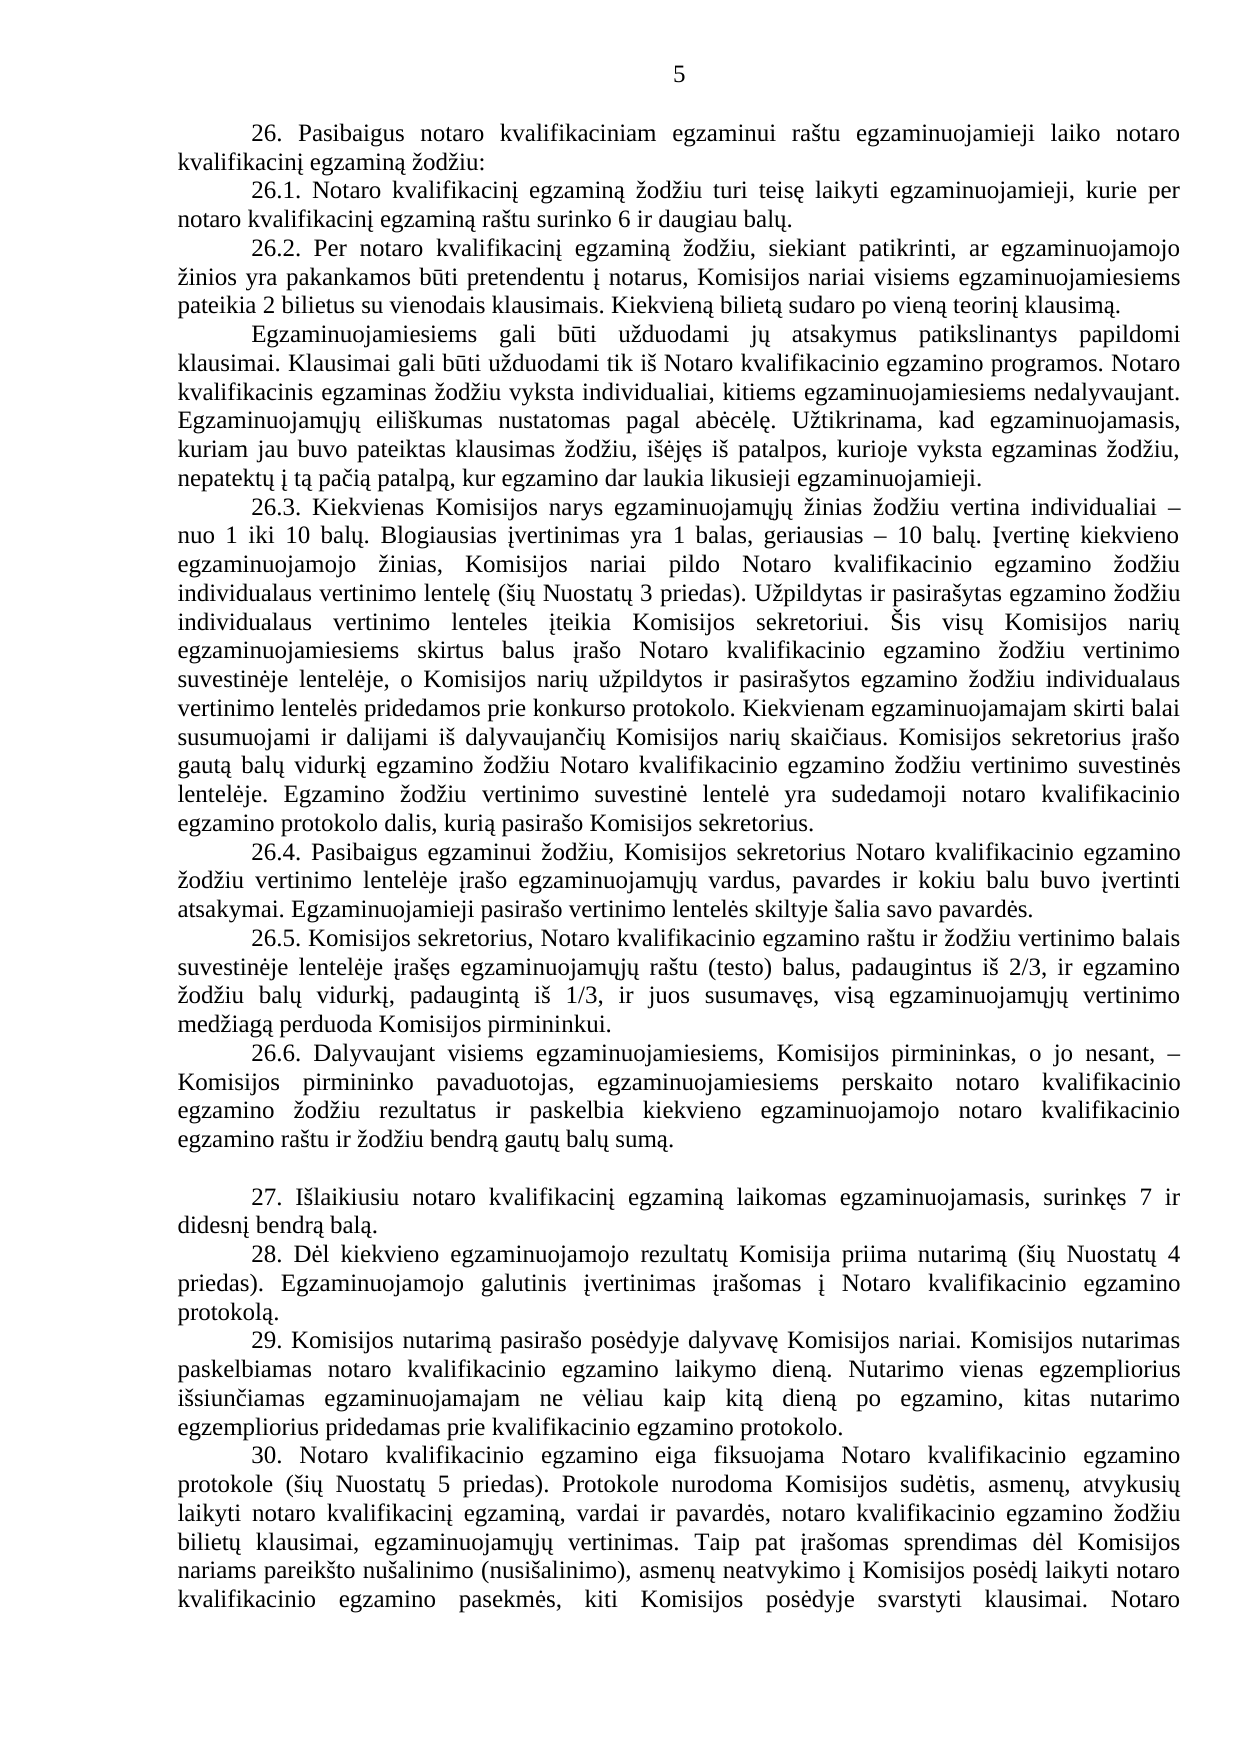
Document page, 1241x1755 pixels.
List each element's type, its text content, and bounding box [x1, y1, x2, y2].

text 26. Pasibaigus notaro kvalifikaciniam egzaminui raštu egzaminuojamieji laiko notaro kvalifikacinį egzaminą žodžiu: [177, 118, 1181, 176]
text 26.6. Dalyvaujant visiems egzaminuojamiesiems, Komisijos pirmininkas, o jo nesant, – Komisijos pirmininko pavaduotojas, egzaminuojamiesiems perskaito notaro kvalifikacinio egzamino žodžiu rezultatus ir paskelbia kiekvieno egzaminuojamojo notaro kvalifikacinio egzamino raštu ir žodžiu bendrą gautų balų sumą. [177, 1038, 1181, 1153]
text 30. Notaro kvalifikacinio egzamino eiga fiksuojama Notaro kvalifikacinio egzamino protokole (šių Nuostatų 5 priedas). Protokole nurodoma Komisijos sudėtis, asmenų, atvykusių laikyti notaro kvalifikacinį egzaminą, vardai ir pavardės, notaro kvalifikacinio egzamino žodžiu bilietų klausimai, egzaminuojamųjų vertinimas. Taip pat įrašomas sprendimas dėl Komisijos nariams pareikšto nušalinimo (nusišalinimo), asmenų neatvykimo į Komisijos posėdį laikyti notaro kvalifikacinio egzamino pasekmės, kiti Komisijos posėdyje svarstyti klausimai. Notaro [177, 1441, 1181, 1613]
text 28. Dėl kiekvieno egzaminuojamojo rezultatų Komisija priima nutarimą (šių Nuostatų 4 priedas). Egzaminuojamojo galutinis įvertinimas įrašomas į Notaro kvalifikacinio egzamino protokolą. [177, 1239, 1181, 1326]
text 26.2. Per notaro kvalifikacinį egzaminą žodžiu, siekiant patikrinti, ar egzaminuojamojo žinios yra pakankamos būti pretendentu į notarus, Komisijos nariai visiems egzaminuojamiesiems pateikia 2 bilietus su vienodais klausimais. Kiekvieną bilietą sudaro po vieną teorinį klausimą. [177, 233, 1181, 319]
text 26.1. Notaro kvalifikacinį egzaminą žodžiu turi teisę laikyti egzaminuojamieji, kurie per notaro kvalifikacinį egzaminą raštu surinko 6 ir daugiau balų. [177, 176, 1181, 233]
text 26.5. Komisijos sekretorius, Notaro kvalifikacinio egzamino raštu ir žodžiu vertinimo balais suvestinėje lentelėje įrašęs egzaminuojamųjų raštu (testo) balus, padaugintus iš 2/3, ir egzamino žodžiu balų vidurkį, padaugintą iš 1/3, ir juos susumavęs, visą egzaminuojamųjų vertinimo medžiagą perduoda Komisijos pirmininkui. [177, 923, 1181, 1038]
text 27. Išlaikiusiu notaro kvalifikacinį egzaminą laikomas egzaminuojamasis, surinkęs 7 ir didesnį bendrą balą. [177, 1182, 1181, 1239]
text 26.3. Kiekvienas Komisijos narys egzaminuojamųjų žinias žodžiu vertina individualiai – nuo 1 iki 10 balų. Blogiausias įvertinimas yra 1 balas, geriausias – 10 balų. Įvertinę kiekvieno egzaminuojamojo žinias, Komisijos nariai pildo Notaro kvalifikacinio egzamino žodžiu individualaus vertinimo lentelę (šių Nuostatų 3 priedas). Užpildytas ir pasirašytas egzamino žodžiu individualaus vertinimo lenteles įteikia Komisijos sekretoriui. Šis visų Komisijos narių egzaminuojamiesiems skirtus balus įrašo Notaro kvalifikacinio egzamino žodžiu vertinimo suvestinėje lentelėje, o Komisijos narių užpildytos ir pasirašytos egzamino žodžiu individualaus vertinimo lentelės pridedamos prie konkurso protokolo. Kiekvienam egzaminuojamajam skirti balai susumuojami ir dalijami iš dalyvaujančių Komisijos narių skaičiaus. Komisijos sekretorius įrašo gautą balų vidurkį egzamino žodžiu Notaro kvalifikacinio egzamino žodžiu vertinimo suvestinės lentelėje. Egzamino žodžiu vertinimo suvestinė lentelė yra sudedamoji notaro kvalifikacinio egzamino protokolo dalis, kurią pasirašo Komisijos sekretorius. [177, 492, 1181, 837]
text 26.4. Pasibaigus egzaminui žodžiu, Komisijos sekretorius Notaro kvalifikacinio egzamino žodžiu vertinimo lentelėje įrašo egzaminuojamųjų vardus, pavardes ir kokiu balu buvo įvertinti atsakymai. Egzaminuojamieji pasirašo vertinimo lentelės skiltyje šalia savo pavardės. [177, 837, 1181, 923]
text Egzaminuojamiesiems gali būti užduodami jų atsakymus patikslinantys papildomi klausimai. Klausimai gali būti užduodami tik iš Notaro kvalifikacinio egzamino programos. Notaro kvalifikacinis egzaminas žodžiu vyksta individualiai, kitiems egzaminuojamiesiems nedalyvaujant. Egzaminuojamųjų eiliškumas nustatomas pagal abėcėlę. Užtikrinama, kad egzaminuojamasis, kuriam jau buvo pateiktas klausimas žodžiu, išėjęs iš patalpos, kurioje vyksta egzaminas žodžiu, nepatektų į tą pačią patalpą, kur egzamino dar laukia likusieji egzaminuojamieji. [177, 319, 1181, 492]
text 29. Komisijos nutarimą pasirašo posėdyje dalyvavę Komisijos nariai. Komisijos nutarimas paskelbiamas notaro kvalifikacinio egzamino laikymo dieną. Nutarimo vienas egzempliorius išsiunčiamas egzaminuojamajam ne vėliau kaip kitą dieną po egzamino, kitas nutarimo egzempliorius pridedamas prie kvalifikacinio egzamino protokolo. [177, 1326, 1181, 1441]
